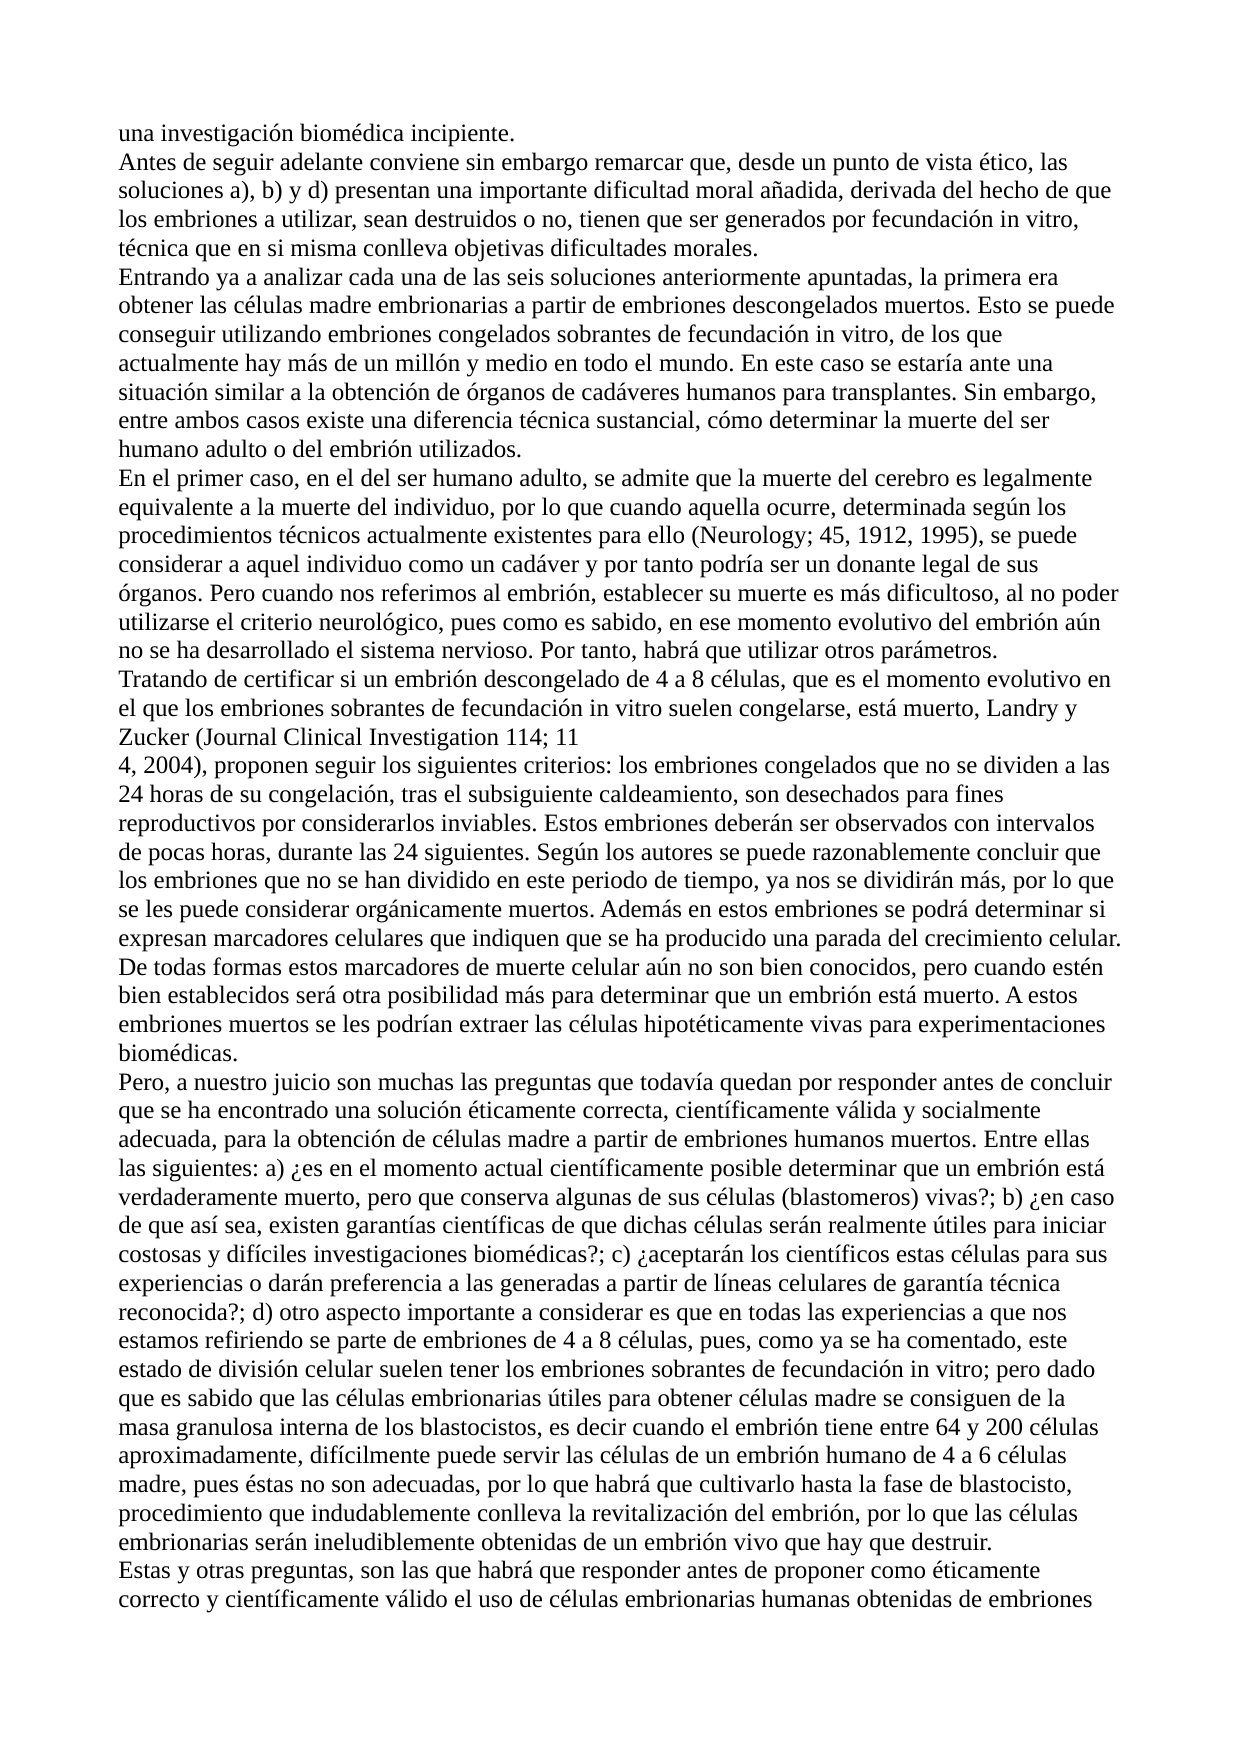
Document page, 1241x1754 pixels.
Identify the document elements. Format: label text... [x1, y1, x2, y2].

text Pero, a nuestro juicio son muchas las preguntas que todavía quedan por responder antes de concluir que se ha encontrado una solución éticamente correcta, científicamente válida y socialmente adecuada, para la obtención de células madre a partir de embriones humanos muertos. Entre ellas las siguientes: a) ¿es en el momento actual científicamente posible determinar que un embrión está verdaderamente muerto, pero que conserva algunas de sus células (blastomeros) vivas?; b) ¿en caso de que así sea, existen garantías científicas de que dichas células serán realmente útiles para iniciar costosas y difíciles investigaciones biomédicas?; c) ¿aceptarán los científicos estas células para sus experiencias o darán preferencia a las generadas a partir de líneas celulares de garantía técnica reconocida?; d) otro aspecto importante a considerar es que en todas las experiencias a que nos estamos refiriendo se parte de embriones de 4 a 8 células, pues, como ya se ha comentado, este estado de división celular suelen tener los embriones sobrantes de fecundación in vitro; pero dado que es sabido que las células embrionarias útiles para obtener células madre se consiguen de la masa granulosa interna de los blastocistos, es decir cuando el embrión tiene entre 64 y 200 células aproximadamente, difícilmente puede servir las células de un embrión humano de 4 a 6 células madre, pues éstas no son adecuadas, por lo que habrá que cultivarlo hasta la fase de blastocisto, procedimiento que indudablemente conlleva la revitalización del embrión, por lo que las células embrionarias serán ineludiblemente obtenidas de un embrión vivo que hay que destruir. [118, 1067, 1122, 1556]
text En el primer caso, en el del ser humano adulto, se admite que la muerte del cerebro es legalmente equivalente a la muerte del individuo, por lo que cuando aquella ocurre, determinada según los procedimientos técnicos actualmente existentes para ello (Neurology; 45, 1912, 1995), se puede considerar a aquel individuo como un cadáver y por tanto podría ser un donante legal de sus órganos. Pero cuando nos referimos al embrión, establecer su muerte es más dificultoso, al no poder utilizarse el criterio neurológico, pues como es sabido, en ese momento evolutivo del embrión aún no se ha desarrollado el sistema nervioso. Por tanto, habrá que utilizar otros parámetros. [118, 463, 1122, 664]
text Estas y otras preguntas, son las que habrá que responder antes de proponer como éticamente correcto y científicamente válido el uso de células embrionarias humanas obtenidas de embriones [118, 1556, 1122, 1613]
text 4, 2004), proponen seguir los siguientes criterios: los embriones congelados que no se dividen a las 24 horas de su congelación, tras el subsiguiente caldeamiento, son desechados para fines reproductivos por considerarlos inviables. Estos embriones deberán ser observados con intervalos de pocas horas, durante las 24 siguientes. Según los autores se puede razonablemente concluir que los embriones que no se han dividido en este periodo de tiempo, ya nos se dividirán más, por lo que se les puede considerar orgánicamente muertos. Además en estos embriones se podrá determinar si expresan marcadores celulares que indiquen que se ha producido una parada del crecimiento celular. De todas formas estos marcadores de muerte celular aún no son bien conocidos, pero cuando estén bien establecidos será otra posibilidad más para determinar que un embrión está muerto. A estos embriones muertos se les podrían extraer las células hipotéticamente vivas para experimentaciones biomédicas. [118, 751, 1122, 1067]
text Antes de seguir adelante conviene sin embargo remarcar que, desde un punto de vista ético, las soluciones a), b) y d) presentan una importante dificultad moral añadida, derivada del hecho de que los embriones a utilizar, sean destruidos o no, tienen que ser generados por fecundación in vitro, técnica que en si misma conlleva objetivas dificultades morales. [118, 147, 1122, 262]
text Entrando ya a analizar cada una de las seis soluciones anteriormente apuntadas, la primera era obtener las células madre embrionarias a partir de embriones descongelados muertos. Esto se puede conseguir utilizando embriones congelados sobrantes de fecundación in vitro, de los que actualmente hay más de un millón y medio en todo el mundo. En este caso se estaría ante una situación similar a la obtención de órganos de cadáveres humanos para transplantes. Sin embargo, entre ambos casos existe una diferencia técnica sustancial, cómo determinar la muerte del ser humano adulto o del embrión utilizados. [118, 262, 1122, 463]
text Tratando de certificar si un embrión descongelado de 4 a 8 células, que es el momento evolutivo en el que los embriones sobrantes de fecundación in vitro suelen congelarse, está muerto, Landry y Zucker (Journal Clinical Investigation 114; 11 [118, 664, 1122, 751]
text una investigación biomédica incipiente. [118, 118, 1122, 147]
